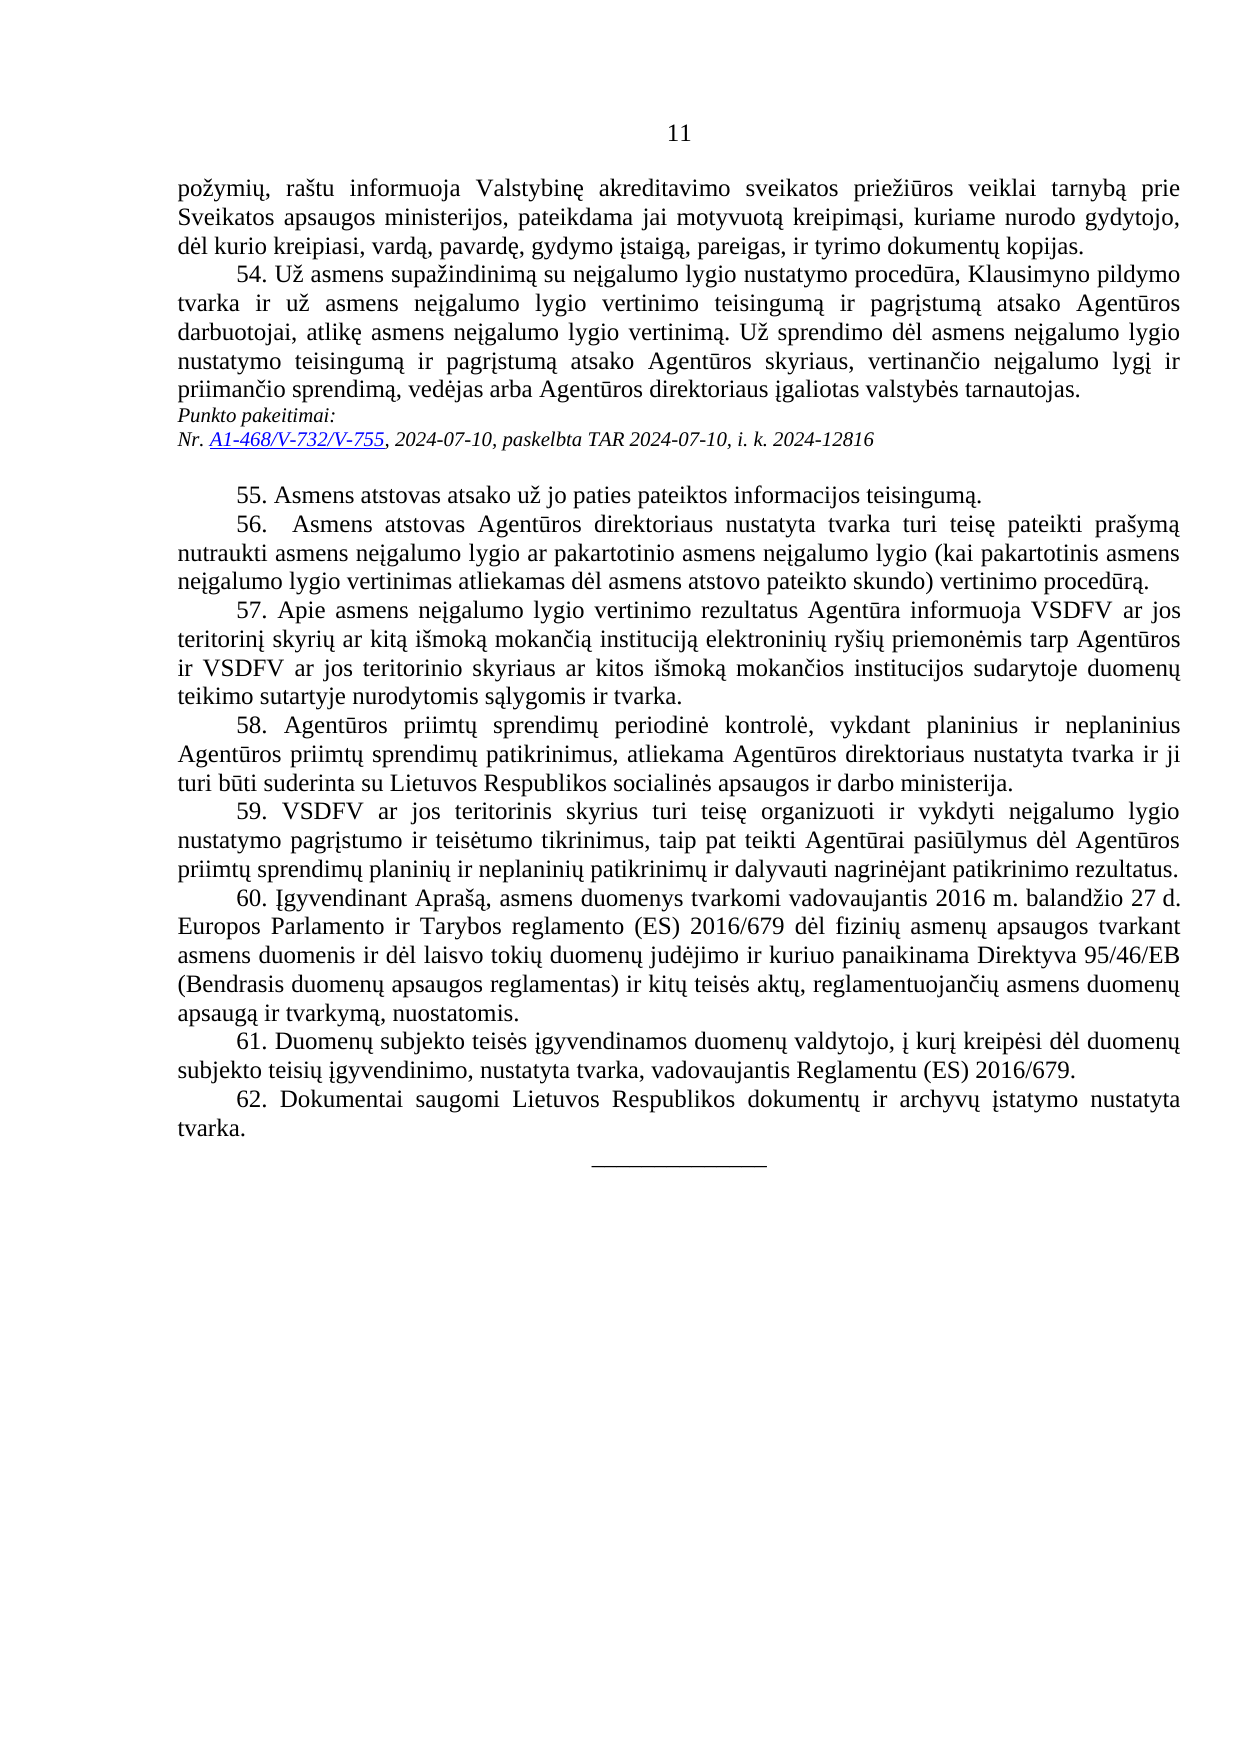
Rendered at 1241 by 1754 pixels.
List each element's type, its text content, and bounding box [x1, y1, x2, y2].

text 55. Asmens atstovas atsako už jo paties pateiktos informacijos teisingumą. [161, 480, 1181, 509]
text 62. Dokumentai saugomi Lietuvos Respublikos dokumentų ir archyvų įstatymo nustatyta tvarka. [177, 1084, 1181, 1141]
text Punkto pakeitimai: [177, 403, 1181, 427]
text 58. Agentūros priimtų sprendimų periodinė kontrolė, vykdant planinius ir neplaninius Agentūros priimtų sprendimų patikrinimus, atliekama Agentūros direktoriaus nustatyta tvarka ir ji turi būti suderinta su Lietuvos Respublikos socialinės apsaugos ir darbo ministerija. [177, 710, 1181, 796]
text 56. Asmens atstovas Agentūros direktoriaus nustatyta tvarka turi teisę pateikti prašymą nutraukti asmens neįgalumo lygio ar pakartotinio asmens neįgalumo lygio (kai pakartotinis asmens neįgalumo lygio vertinimas atliekamas dėl asmens atstovo pateikto skundo) vertinimo procedūrą. [177, 509, 1181, 595]
text ______________ [177, 1141, 1181, 1170]
text 57. Apie asmens neįgalumo lygio vertinimo rezultatus Agentūra informuoja VSDFV ar jos teritorinį skyrių ar kitą išmoką mokančią instituciją elektroninių ryšių priemonėmis tarp Agentūros ir VSDFV ar jos teritorinio skyriaus ar kitos išmoką mokančios institucijos sudarytoje duomenų teikimo sutartyje nurodytomis sąlygomis ir tvarka. [177, 595, 1181, 710]
text 54. Už asmens supažindinimą su neįgalumo lygio nustatymo procedūra, Klausimyno pildymo tvarka ir už asmens neįgalumo lygio vertinimo teisingumą ir pagrįstumą atsako Agentūros darbuotojai, atlikę asmens neįgalumo lygio vertinimą. Už sprendimo dėl asmens neįgalumo lygio nustatymo teisingumą ir pagrįstumą atsako Agentūros skyriaus, vertinančio neįgalumo lygį ir priimančio sprendimą, vedėjas arba Agentūros direktoriaus įgaliotas valstybės tarnautojas. [177, 259, 1181, 403]
text požymių, raštu informuoja Valstybinę akreditavimo sveikatos priežiūros veiklai tarnybą prie Sveikatos apsaugos ministerijos, pateikdama jai motyvuotą kreipimąsi, kuriame nurodo gydytojo, dėl kurio kreipiasi, vardą, pavardę, gydymo įstaigą, pareigas, ir tyrimo dokumentų kopijas. [177, 173, 1181, 259]
text 60. Įgyvendinant Aprašą, asmens duomenys tvarkomi vadovaujantis 2016 m. balandžio 27 d. Europos Parlamento ir Tarybos reglamento (ES) 2016/679 dėl fizinių asmenų apsaugos tvarkant asmens duomenis ir dėl laisvo tokių duomenų judėjimo ir kuriuo panaikinama Direktyva 95/46/EB (Bendrasis duomenų apsaugos reglamentas) ir kitų teisės aktų, reglamentuojančių asmens duomenų apsaugą ir tvarkymą, nuostatomis. [177, 883, 1181, 1026]
text Nr. A1-468/V-732/V-755, 2024-07-10, paskelbta TAR 2024-07-10, i. k. 2024-12816 [177, 427, 1181, 451]
text 59. VSDFV ar jos teritorinis skyrius turi teisę organizuoti ir vykdyti neįgalumo lygio nustatymo pagrįstumo ir teisėtumo tikrinimus, taip pat teikti Agentūrai pasiūlymus dėl Agentūros priimtų sprendimų planinių ir neplaninių patikrinimų ir dalyvauti nagrinėjant patikrinimo rezultatus. [177, 796, 1181, 883]
text 61. Duomenų subjekto teisės įgyvendinamos duomenų valdytojo, į kurį kreipėsi dėl duomenų subjekto teisių įgyvendinimo, nustatyta tvarka, vadovaujantis Reglamentu (ES) 2016/679. [177, 1026, 1181, 1084]
